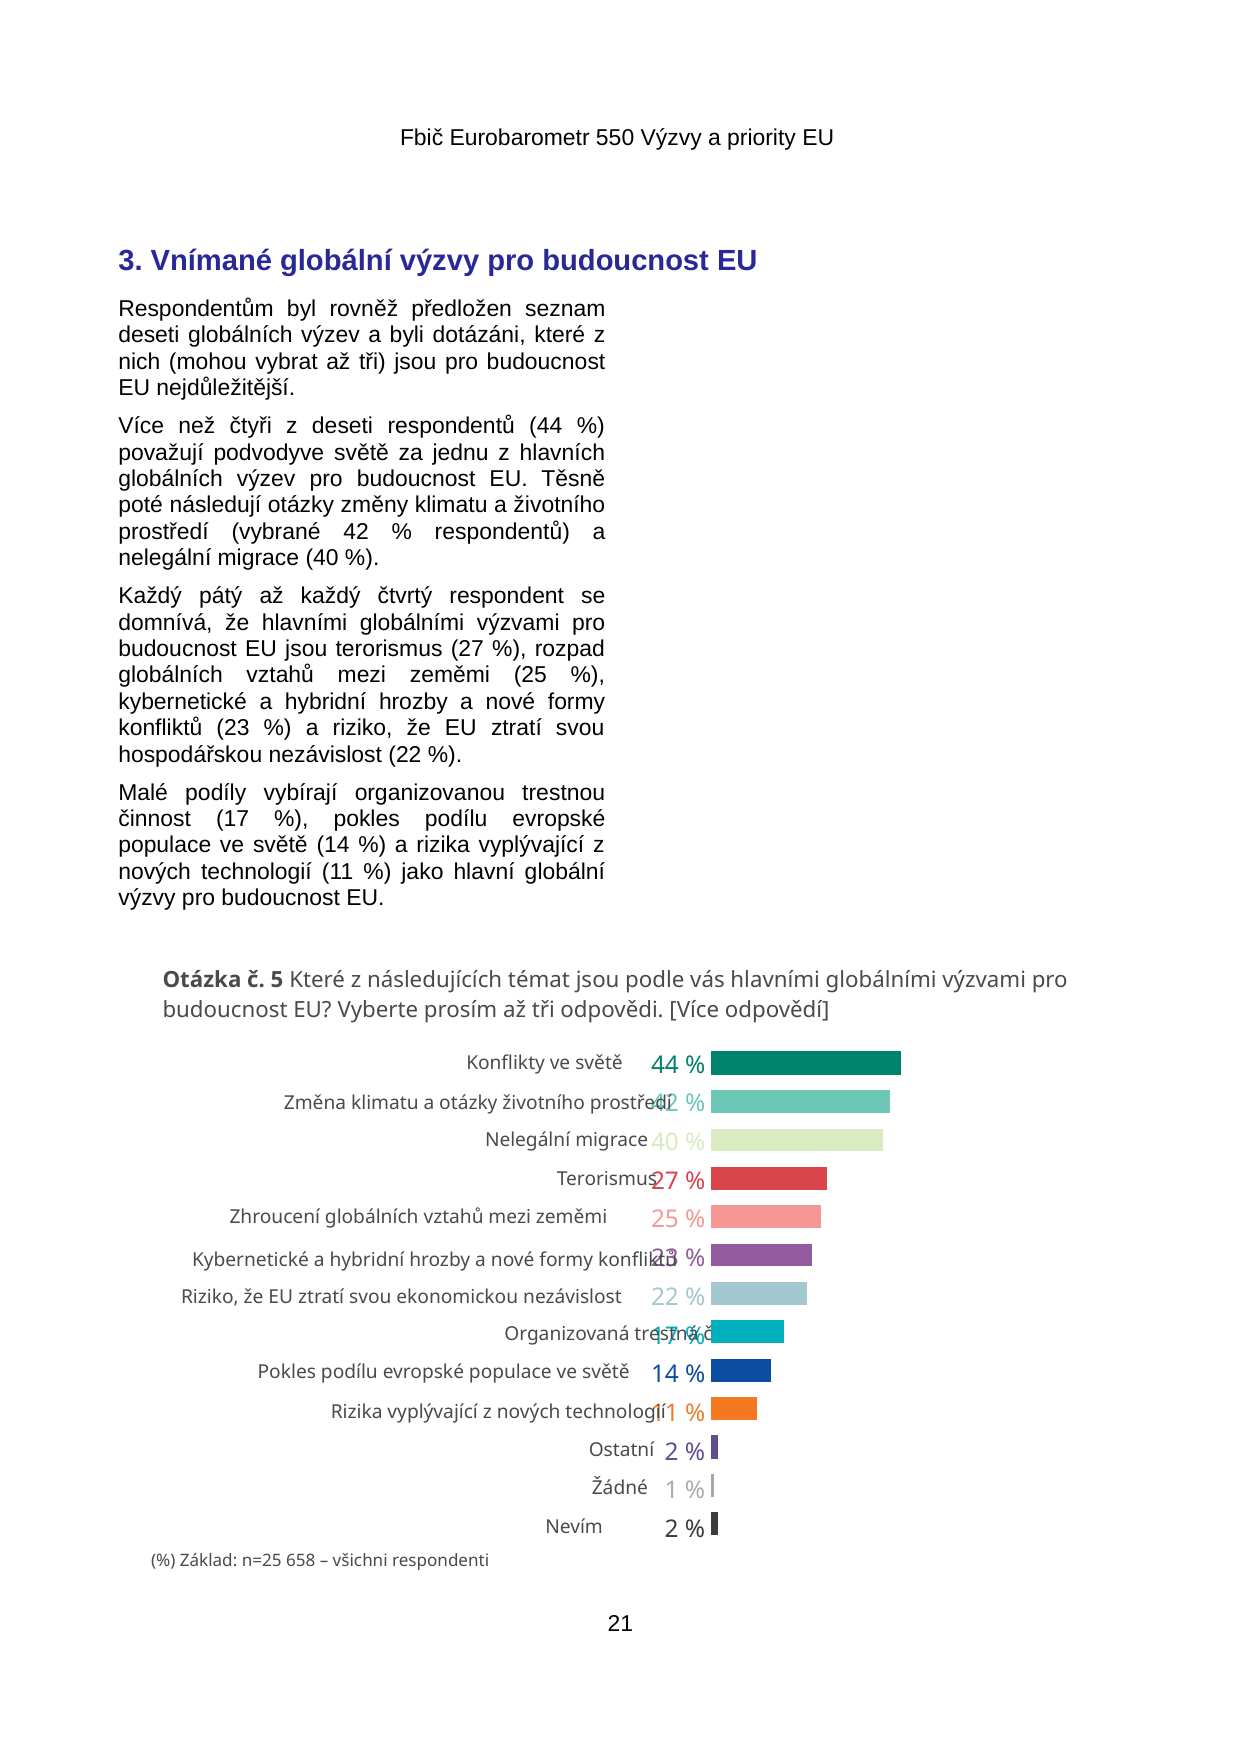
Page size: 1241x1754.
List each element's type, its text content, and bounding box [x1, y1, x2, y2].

text Více než čtyři z deseti respondentů (44 %) považují podvodyve světě za jednu z hlavních globálních výzev pro budoucnost EU. Těsně poté následují otázky změny klimatu a životního prostředí (vybrané 42 % respondentů) a nelegální migrace (40 %). [118, 412, 605, 571]
text Malé podíly vybírají organizovanou trestnou činnost (17 %), pokles podílu evropské populace ve světě (14 %) a rizika vyplývající z nových technologií (11 %) jako hlavní globální výzvy pro budoucnost EU. [118, 779, 605, 911]
subtitle 3. Vnímané globální výzvy pro budoucnost EU [118, 243, 1122, 277]
text Každý pátý až každý čtvrtý respondent se domnívá, že hlavními globálními výzvami pro budoucnost EU jsou terorismus (27 %), rozpad globálních vztahů mezi zeměmi (25 %), kybernetické a hybridní hrozby a nové formy konfliktů (23 %) a riziko, že EU ztratí svou hospodářskou nezávislost (22 %). [118, 582, 605, 767]
text Respondentům byl rovněž předložen seznam deseti globálních výzev a byli dotázáni, které z nich (mohou vybrat až tři) jsou pro budoucnost EU nejdůležitější. [118, 295, 605, 401]
